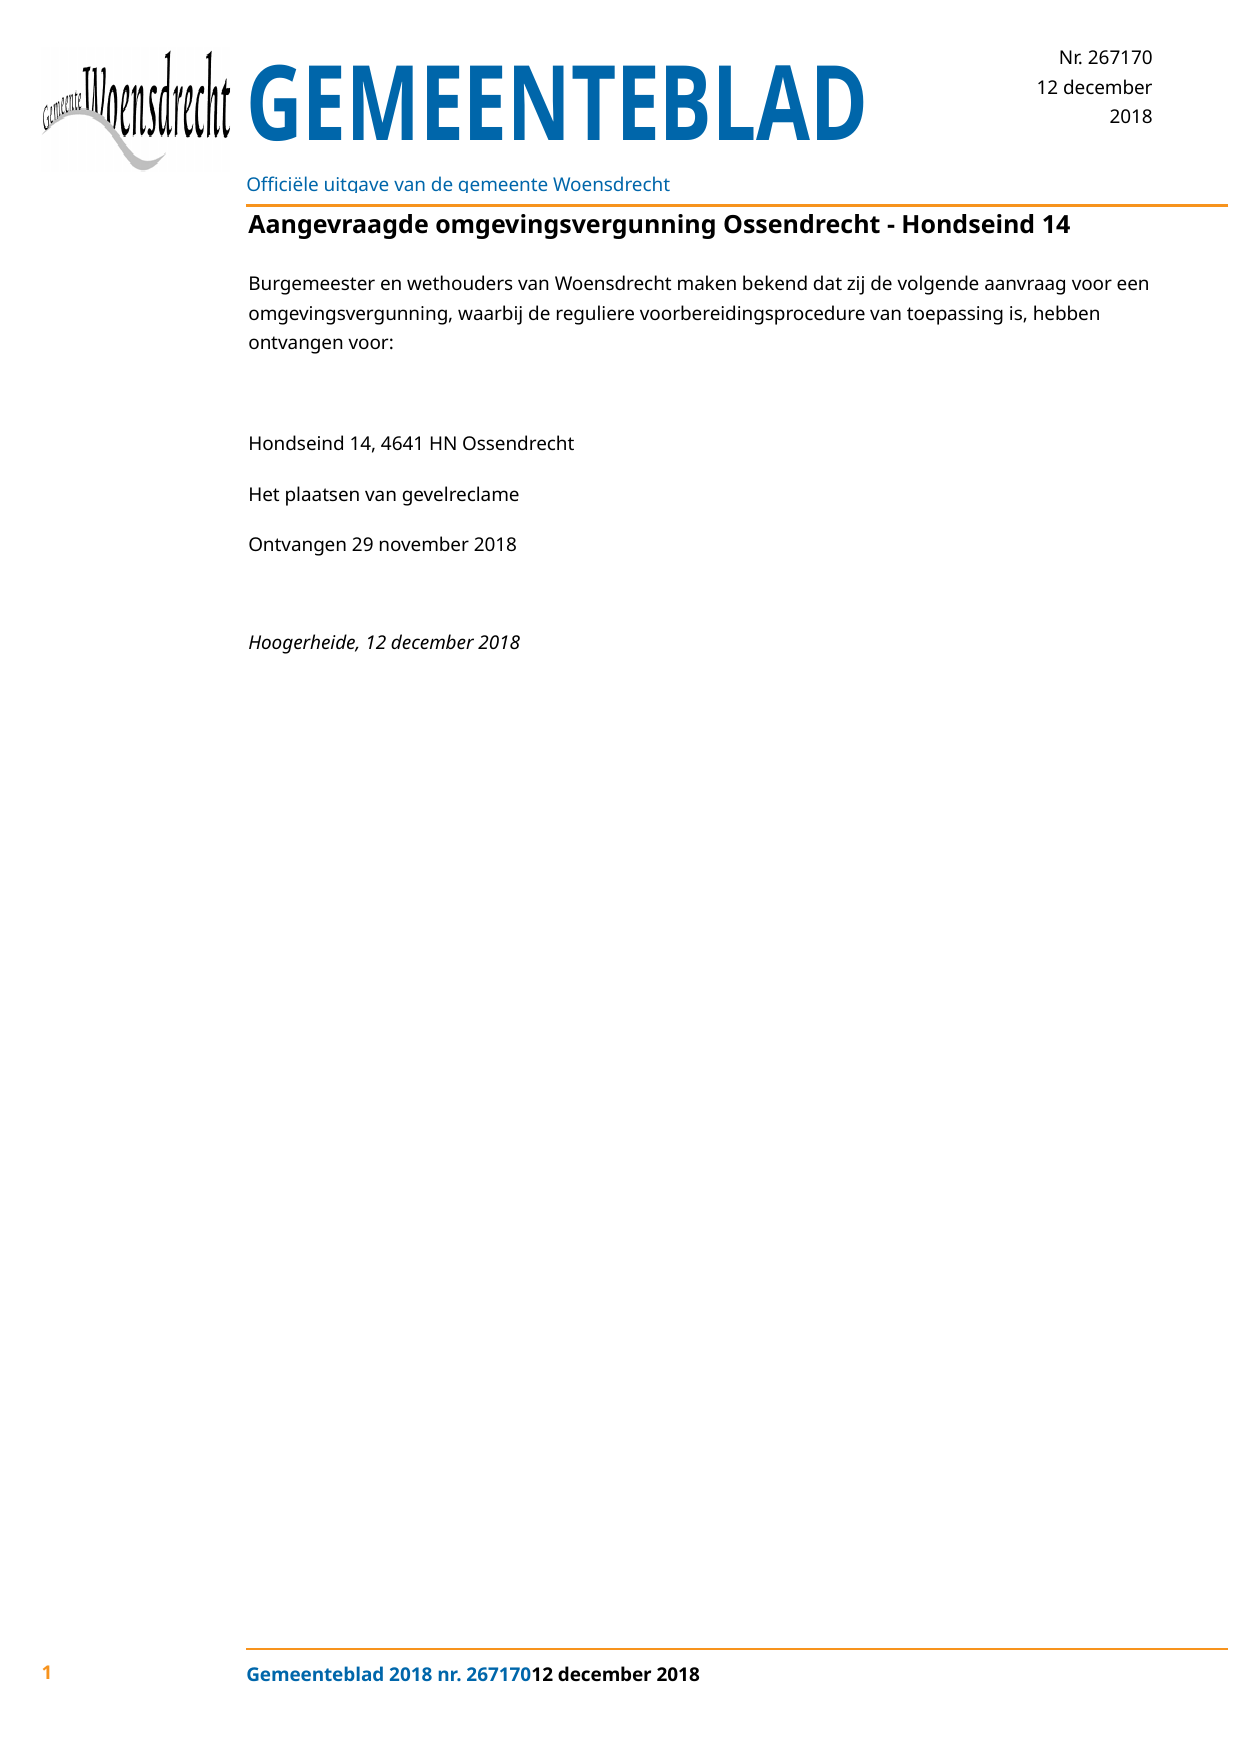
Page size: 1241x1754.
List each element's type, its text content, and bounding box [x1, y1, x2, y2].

text Het plaatsen van gevelreclame [248, 481, 1152, 506]
text Burgemeester en wethouders van Woensdrecht maken bekend dat zij de volgende aanvraag voor een omgevingsvergunning, waarbij de reguliere voorbereidingsprocedure van toepassing is, hebben ontvangen voor: [248, 270, 1152, 355]
text Ontvangen 29 november 2018 [248, 531, 1152, 557]
text Hoogerheide, 12 december 2018 [248, 629, 1152, 655]
text Hondseind 14, 4641 HN Ossendrecht [248, 430, 1152, 456]
text Aangevraagde omgevingsvergunning Ossendrecht - Hondseind 14 [248, 207, 1152, 241]
picture [41, 47, 231, 172]
